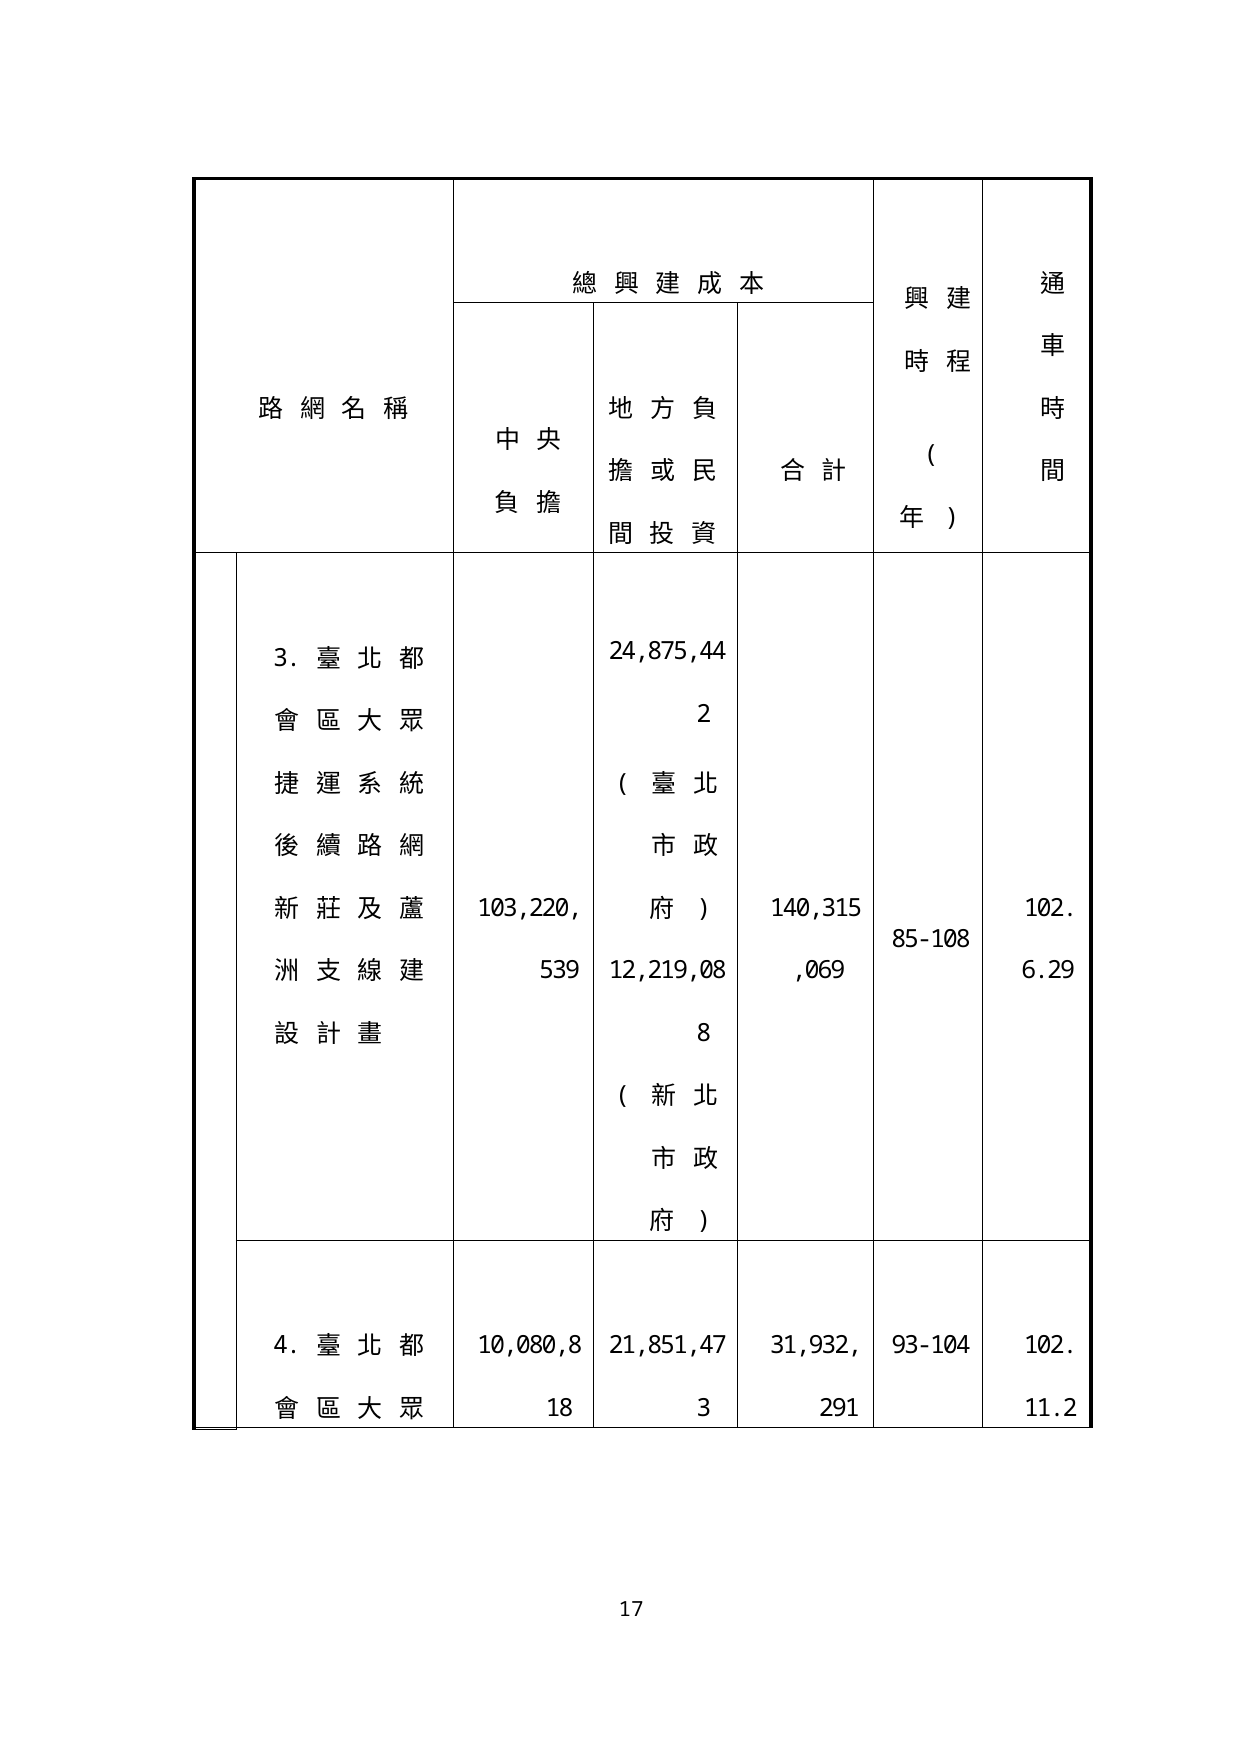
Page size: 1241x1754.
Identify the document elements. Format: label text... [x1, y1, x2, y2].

table_header 通車時間 年/月/日 [983, 180, 1089, 552]
table_cell 中央負擔 [454, 303, 593, 552]
table_cell 3.臺北都會區大眾捷運系統後續路網新莊及蘆洲支線建設計畫 [237, 553, 453, 1240]
table_cell 10,080,818 [454, 1241, 593, 1427]
table_cell 93-104 [874, 1241, 982, 1427]
table_header 路網名稱 [196, 180, 453, 552]
table_cell 地方負擔或民間投資 [594, 303, 737, 552]
table_header 興建時程 (年) [874, 180, 982, 552]
table_cell 85-108 [874, 553, 982, 1240]
table_cell 合計 [738, 303, 873, 552]
table_cell 21,851,473 [594, 1241, 737, 1427]
table_cell 4.臺北都會區大眾 [237, 1241, 453, 1427]
table_cell 103,220,539 [454, 553, 593, 1240]
table_cell 140,315,069 [738, 553, 873, 1240]
table_cell 102.11.24 [983, 1241, 1089, 1427]
table_header 總興建成本 [454, 180, 873, 302]
table_cell 102.6.29 [983, 553, 1089, 1240]
table_cell 24,875,442 (臺北市政府) 12,219,088 (新北市政府) [594, 553, 737, 1240]
table_cell 31,932,291 [738, 1241, 873, 1427]
table_cell 臺北捷運 [196, 553, 236, 1427]
